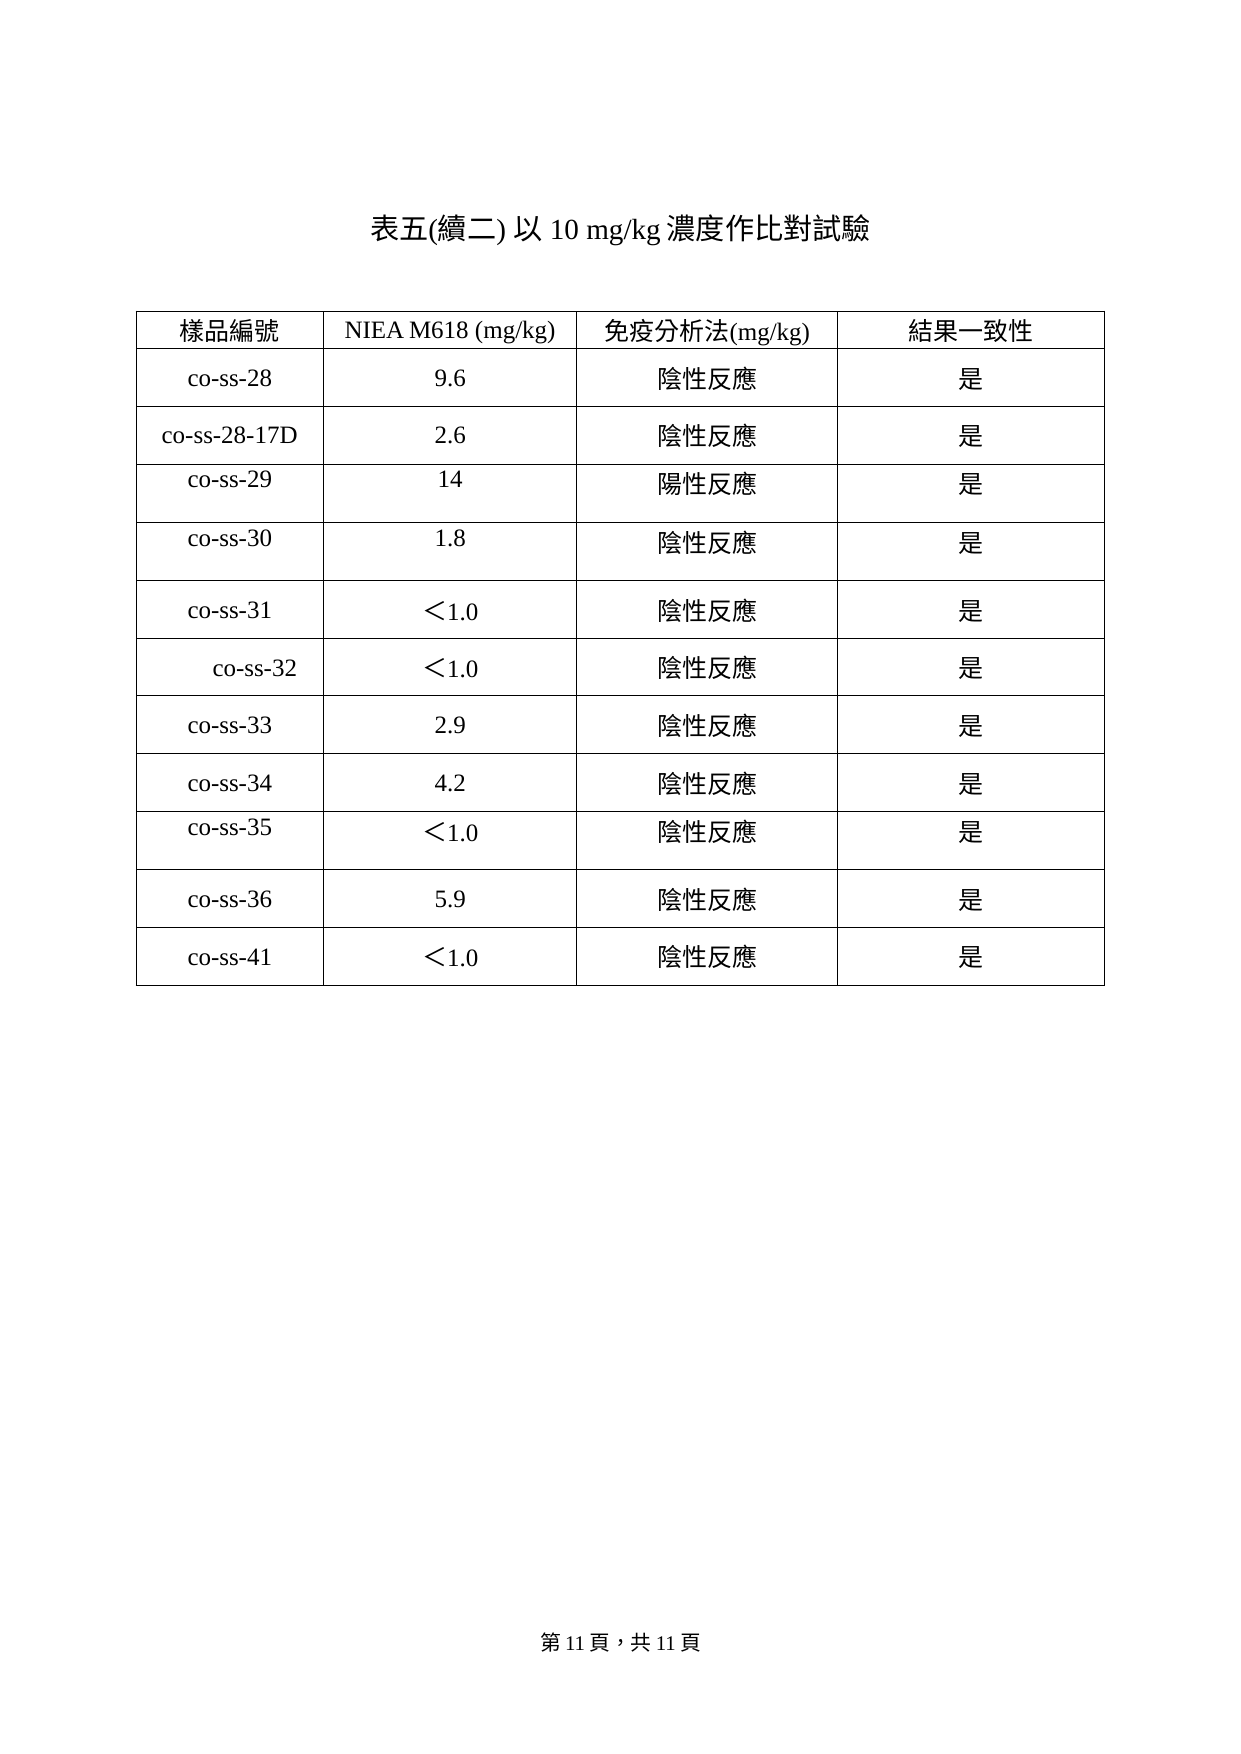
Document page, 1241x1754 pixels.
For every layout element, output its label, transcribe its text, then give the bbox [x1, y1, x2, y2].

table_cell 是 [838, 639, 1104, 695]
table_header NIEA M618 (mg/kg) [324, 312, 576, 348]
table_cell 陰性反應 [577, 696, 837, 753]
table_cell 是 [838, 696, 1104, 753]
table_cell 14 [324, 465, 576, 522]
table_cell 2.9 [324, 696, 576, 753]
table_cell co-ss-28 [137, 349, 323, 406]
table_cell co-ss-36 [137, 870, 323, 927]
table_cell co-ss-34 [137, 754, 323, 811]
table_cell 陰性反應 [577, 812, 837, 869]
text 表五(續二) 以 10 mg/kg濃度作比對試驗 [148, 206, 1092, 248]
table_cell 陰性反應 [577, 928, 837, 984]
table_cell ＜1.0 [324, 581, 576, 638]
table_cell co-ss-28-17D [137, 407, 323, 463]
table_cell 陰性反應 [577, 349, 837, 406]
table_cell 是 [838, 928, 1104, 984]
table_cell 陰性反應 [577, 581, 837, 638]
table_cell 是 [838, 349, 1104, 406]
table_cell co-ss-30 [137, 523, 323, 580]
table_cell co-ss-41 [137, 928, 323, 984]
table_header 結果一致性 [838, 312, 1104, 348]
table_cell 陰性反應 [577, 754, 837, 811]
table_cell 陽性反應 [577, 465, 837, 522]
table_cell 是 [838, 581, 1104, 638]
table_cell 是 [838, 754, 1104, 811]
table_cell co-ss-32 [137, 639, 323, 695]
table_cell 是 [838, 407, 1104, 463]
table_cell 9.6 [324, 349, 576, 406]
table_cell 陰性反應 [577, 407, 837, 463]
table_cell ＜1.0 [324, 812, 576, 869]
table_cell 陰性反應 [577, 639, 837, 695]
table_cell 5.9 [324, 870, 576, 927]
table_header 樣品編號 [137, 312, 323, 348]
table_cell 是 [838, 812, 1104, 869]
table_cell co-ss-29 [137, 465, 323, 522]
table_cell 是 [838, 523, 1104, 580]
table_cell 陰性反應 [577, 523, 837, 580]
table_cell 2.6 [324, 407, 576, 463]
table_cell ＜1.0 [324, 928, 576, 984]
table_cell co-ss-31 [137, 581, 323, 638]
table_cell 是 [838, 870, 1104, 927]
table_cell 陰性反應 [577, 870, 837, 927]
table_cell ＜1.0 [324, 639, 576, 695]
table_cell co-ss-35 [137, 812, 323, 869]
table_cell 是 [838, 465, 1104, 522]
table_header 免疫分析法(mg/kg) [577, 312, 837, 348]
table_cell 4.2 [324, 754, 576, 811]
table_cell co-ss-33 [137, 696, 323, 753]
table_cell 1.8 [324, 523, 576, 580]
